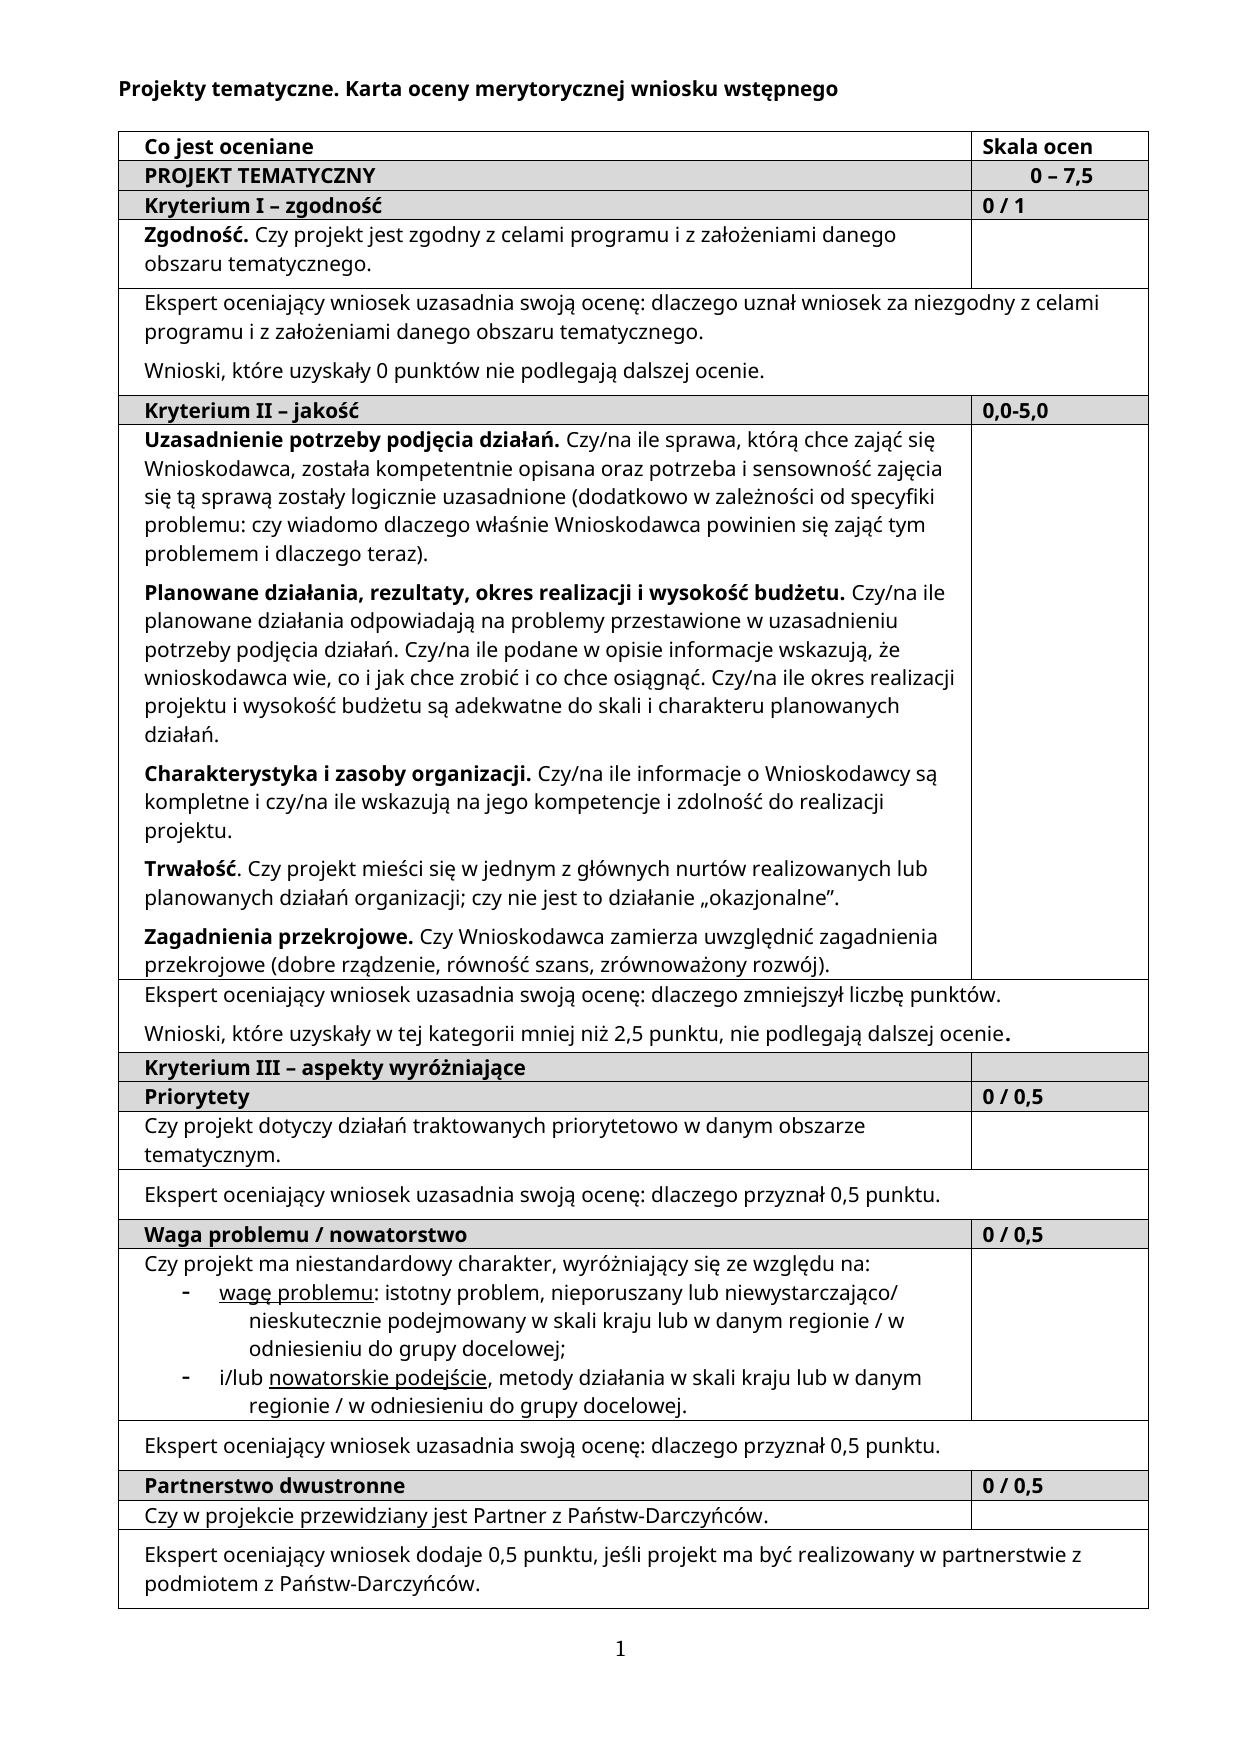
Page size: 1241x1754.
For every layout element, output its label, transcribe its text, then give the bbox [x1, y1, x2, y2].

table_cell 0 – 7,5 [972, 161, 1148, 190]
table_cell Kryterium III – aspekty wyróżniające [119, 1053, 971, 1081]
table_cell 0 / 0,5 [972, 1220, 1148, 1248]
table_cell Ekspert oceniający wniosek uzasadnia swoją ocenę: dlaczego uznał wniosek za niezgodny z celami programu i z założeniami danego obszaru tematycznego. Wnioski, które uzyskały 0 punktów nie podlegają dalszej ocenie. [119, 289, 1148, 395]
table_cell [972, 425, 1148, 979]
table_cell Ekspert oceniający wniosek dodaje 0,5 punktu, jeśli projekt ma być realizowany w partnerstwie z podmiotem z Państw-Darczyńcówjakość partnerstwa wyróżnia się(dobór partmera, jego wład, zada. [119, 1530, 1148, 1608]
table_cell Uzasadnienie potrzeby podjęcia działań. Czy/na ile sprawa, którą chce zająć się Wnioskodawca, została kompetentnie opisana oraz potrzeba i sensowność zajęcia się tą sprawą zostały logicznie uzasadnione (dodatkowo w zależności od specyfiki problemu: czy wiadomo dlaczego właśnie Wnioskodawca powinien się zająć tym problemem i dlaczego teraz). Planowane działania, rezultaty, okres realizacji i wysokość budżetu. Czy/na ile planowane działania odpowiadają na problemy przestawione w uzasadnieniu potrzeby podjęcia działań. Czy/na ile podane w opisie informacje wskazują, że wnioskodawca wie, co i jak chce zrobić i co chce osiągnąć. Czy/na ile okres realizacji projektu i wysokość budżetu są adekwatne do skali i charakteru planowanych działań. Charakterystyka i zasoby organizacji. Czy/na ile informacje o Wnioskodawcy są kompletne i czy/na ile wskazują na jego kompetencje i zdolność do realizacji projektu. Trwałość. Czy projekt mieści się w jednym z głównych nurtów realizowanych lub planowanych działań organizacji; czy nie jest to działanie „okazjonalne”. Zagadnienia przekrojowe. Czy Wnioskodawca zamierza uwzględnić zagadnienia przekrojowe (dobre rządzenie, równość szans, zrównoważony rozwój). [119, 425, 971, 979]
table_cell [972, 1112, 1148, 1168]
table_cell [972, 1501, 1148, 1529]
table_cell Waga problemu / nowatorstwo [119, 1220, 971, 1248]
table_cell [972, 220, 1148, 287]
table_cell [972, 1053, 1148, 1081]
table_cell Kryterium II – jakość [119, 396, 971, 424]
table_cell [972, 1249, 1148, 1420]
table_cell Ekspert oceniający wniosek uzasadnia swoją ocenę: dlaczego zmniejszył liczbę punktów. Wnioski, które uzyskały w tej kategorii mniej niż 2,5 punktu, nie podlegają dalszej ocenie. [119, 980, 1148, 1052]
table_cell Czy projekt ma niestandardowy charakter, wyróżniający się ze względu na: wagę problemu: istotny problem, nieporuszany lub niewystarczająco/ nieskutecznie podejmowany w skali kraju lub w danym regionie / w odniesieniu do grupy docelowej; i/lub nowatorskie podejście, metody działania w skali kraju lub w danym regionie / w odniesieniu do grupy docelowej. [119, 1249, 971, 1420]
table_cell PROJEKT TEMATYCZNY [119, 161, 971, 190]
table_cell Priorytety [119, 1082, 971, 1111]
table_cell Ekspert oceniający wniosek uzasadnia swoją ocenę: dlaczego przyznał 0,5 punktu. [119, 1421, 1148, 1470]
text Projekty tematyczne. Karta oceny merytorycznej wniosku wstępnego [118, 74, 1122, 102]
table_header Co jest oceniane [119, 132, 971, 160]
table_cell Zgodność. Czy projekt jest zgodny z celami programu i z założeniami danego obszaru tematycznego. [119, 220, 971, 287]
table_cell Partnerstwo dwustronne [119, 1471, 971, 1500]
table_cell 0 / 0,5 [972, 1082, 1148, 1111]
table_header Skala ocen [972, 132, 1148, 160]
table_cell Ekspert oceniający wniosek uzasadnia swoją ocenę: dlaczego przyznał 0,5 punktu. [119, 1170, 1148, 1219]
table_cell 0 / 1 [972, 191, 1148, 219]
table_cell Kryterium I – zgodność [119, 191, 971, 219]
table_cell 0 / 0,5 [972, 1471, 1148, 1500]
table_cell Czy w projekcie przewidziany jest Partner z Państw-Darczyńcówjakość partnerstwa wyróżnia się(dobór partmera, jego wład, zada. [119, 1501, 971, 1529]
table_cell 0,0-5,0 [972, 396, 1148, 424]
table_cell Czy projekt dotyczy działań traktowanych priorytetowo w danym obszarze tematycznym. [119, 1112, 971, 1168]
